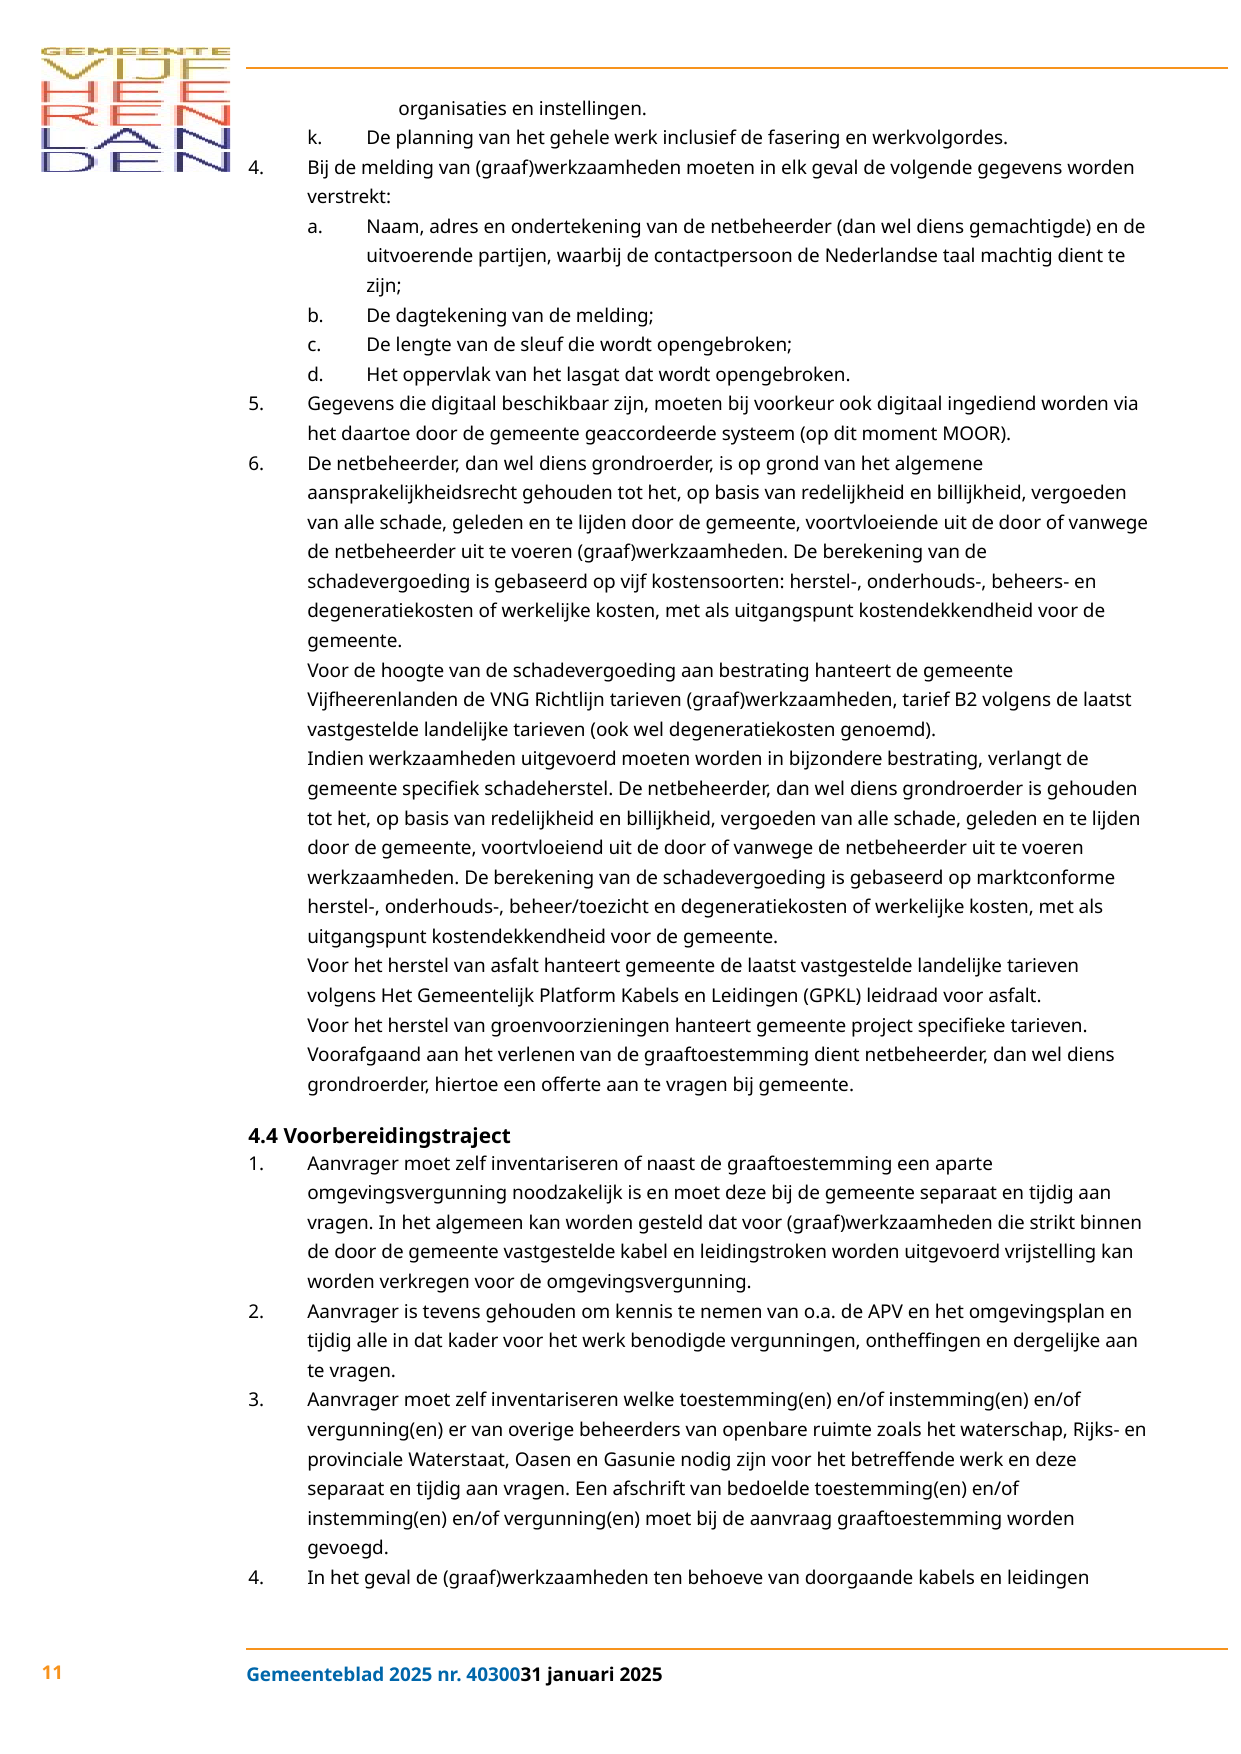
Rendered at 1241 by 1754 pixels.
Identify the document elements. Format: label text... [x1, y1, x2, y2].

list De dagtekening van de melding; [307, 302, 1152, 328]
list Naam, adres en ondertekening van de netbeheerder (dan wel diens gemachtigde) en de uitvoerende partijen, waarbij de contactpersoon de Nederlandse taal machtig dient te zijn; [307, 213, 1152, 298]
picture [41, 47, 231, 172]
list Aanvrager moet zelf inventariseren welke toestemming(en) en/of instemming(en) en/of vergunning(en) er van overige beheerders van openbare ruimte zoals het waterschap, Rijks- en provinciale Waterstaat, Oasen en Gasunie nodig zijn voor het betreffende werk en deze separaat en tijdig aan vragen. Een afschrift van bedoelde toestemming(en) en/of instemming(en) en/of vergunning(en) moet bij de aanvraag graaftoestemming worden gevoegd. [248, 1387, 1152, 1560]
list Aanvrager is tevens gehouden om kennis te nemen van o.a. de APV en het omgevingsplan en tijdig alle in dat kader voor het werk benodigde vergunningen, ontheffingen en dergelijke aan te vragen. [248, 1298, 1152, 1383]
list In het geval de (graaf)werkzaamheden ten behoeve van doorgaande kabels en leidingen [248, 1564, 1152, 1590]
list De netbeheerder, dan wel diens grondroerder, is op grond van het algemene aansprakelijkheidsrecht gehouden tot het, op basis van redelijkheid en billijkheid, vergoeden van alle schade, geleden en te lijden door de gemeente, voortvloeiende uit de door of vanwege de netbeheerder uit te voeren (graaf)werkzaamheden. De berekening van de schadevergoeding is gebaseerd op vijf kostensoorten: herstel-, onderhouds-, beheers- en degeneratiekosten of werkelijke kosten, met als uitgangspunt kostendekkendheid voor de gemeente. [248, 450, 1152, 653]
list Voor het herstel van asfalt hanteert gemeente de laatst vastgestelde landelijke tarieven volgens Het Gemeentelijk Platform Kabels en Leidingen (GPKL) leidraad voor asfalt. [248, 953, 1152, 1008]
list Het oppervlak van het lasgat dat wordt opengebroken. [307, 361, 1152, 387]
list organisaties en instellingen. [361, 95, 1152, 121]
list Aanvrager moet zelf inventariseren of naast de graaftoestemming een aparte omgevingsvergunning noodzakelijk is en moet deze bij de gemeente separaat en tijdig aan vragen. In het algemeen kan worden gesteld dat voor (graaf)werkzaamheden die strikt binnen de door de gemeente vastgestelde kabel en leidingstroken worden uitgevoerd vrijstelling kan worden verkregen voor de omgevingsvergunning. [248, 1150, 1152, 1294]
list De planning van het gehele werk inclusief de fasering en werkvolgordes. [307, 124, 1152, 150]
list Indien werkzaamheden uitgevoerd moeten worden in bijzondere bestrating, verlangt de gemeente specifiek schadeherstel. De netbeheerder, dan wel diens grondroerder is gehouden tot het, op basis van redelijkheid en billijkheid, vergoeden van alle schade, geleden en te lijden door de gemeente, voortvloeiend uit de door of vanwege de netbeheerder uit te voeren werkzaamheden. De berekening van de schadevergoeding is gebaseerd op marktconforme herstel-, onderhouds-, beheer/toezicht en degeneratiekosten of werkelijke kosten, met als uitgangspunt kostendekkendheid voor de gemeente. [248, 746, 1152, 949]
list Voor de hoogte van de schadevergoeding aan bestrating hanteert de gemeente Vijfheerenlanden de VNG Richtlijn tarieven (graaf)werkzaamheden, tarief B2 volgens de laatst vastgestelde landelijke tarieven (ook wel degeneratiekosten genoemd). [248, 657, 1152, 742]
list Voor het herstel van groenvoorzieningen hanteert gemeente project specifieke tarieven. Voorafgaand aan het verlenen van de graaftoestemming dient netbeheerder, dan wel diens grondroerder, hiertoe een offerte aan te vragen bij gemeente. [248, 1012, 1152, 1097]
text 4.4 Voorbereidingstraject [248, 1121, 1152, 1150]
list Bij de melding van (graaf)werkzaamheden moeten in elk geval de volgende gegevens worden verstrekt: [248, 154, 1152, 209]
list De lengte van de sleuf die wordt opengebroken; [307, 331, 1152, 357]
list Gegevens die digitaal beschikbaar zijn, moeten bij voorkeur ook digitaal ingediend worden via het daartoe door de gemeente geaccordeerde systeem (op dit moment MOOR). [248, 391, 1152, 446]
